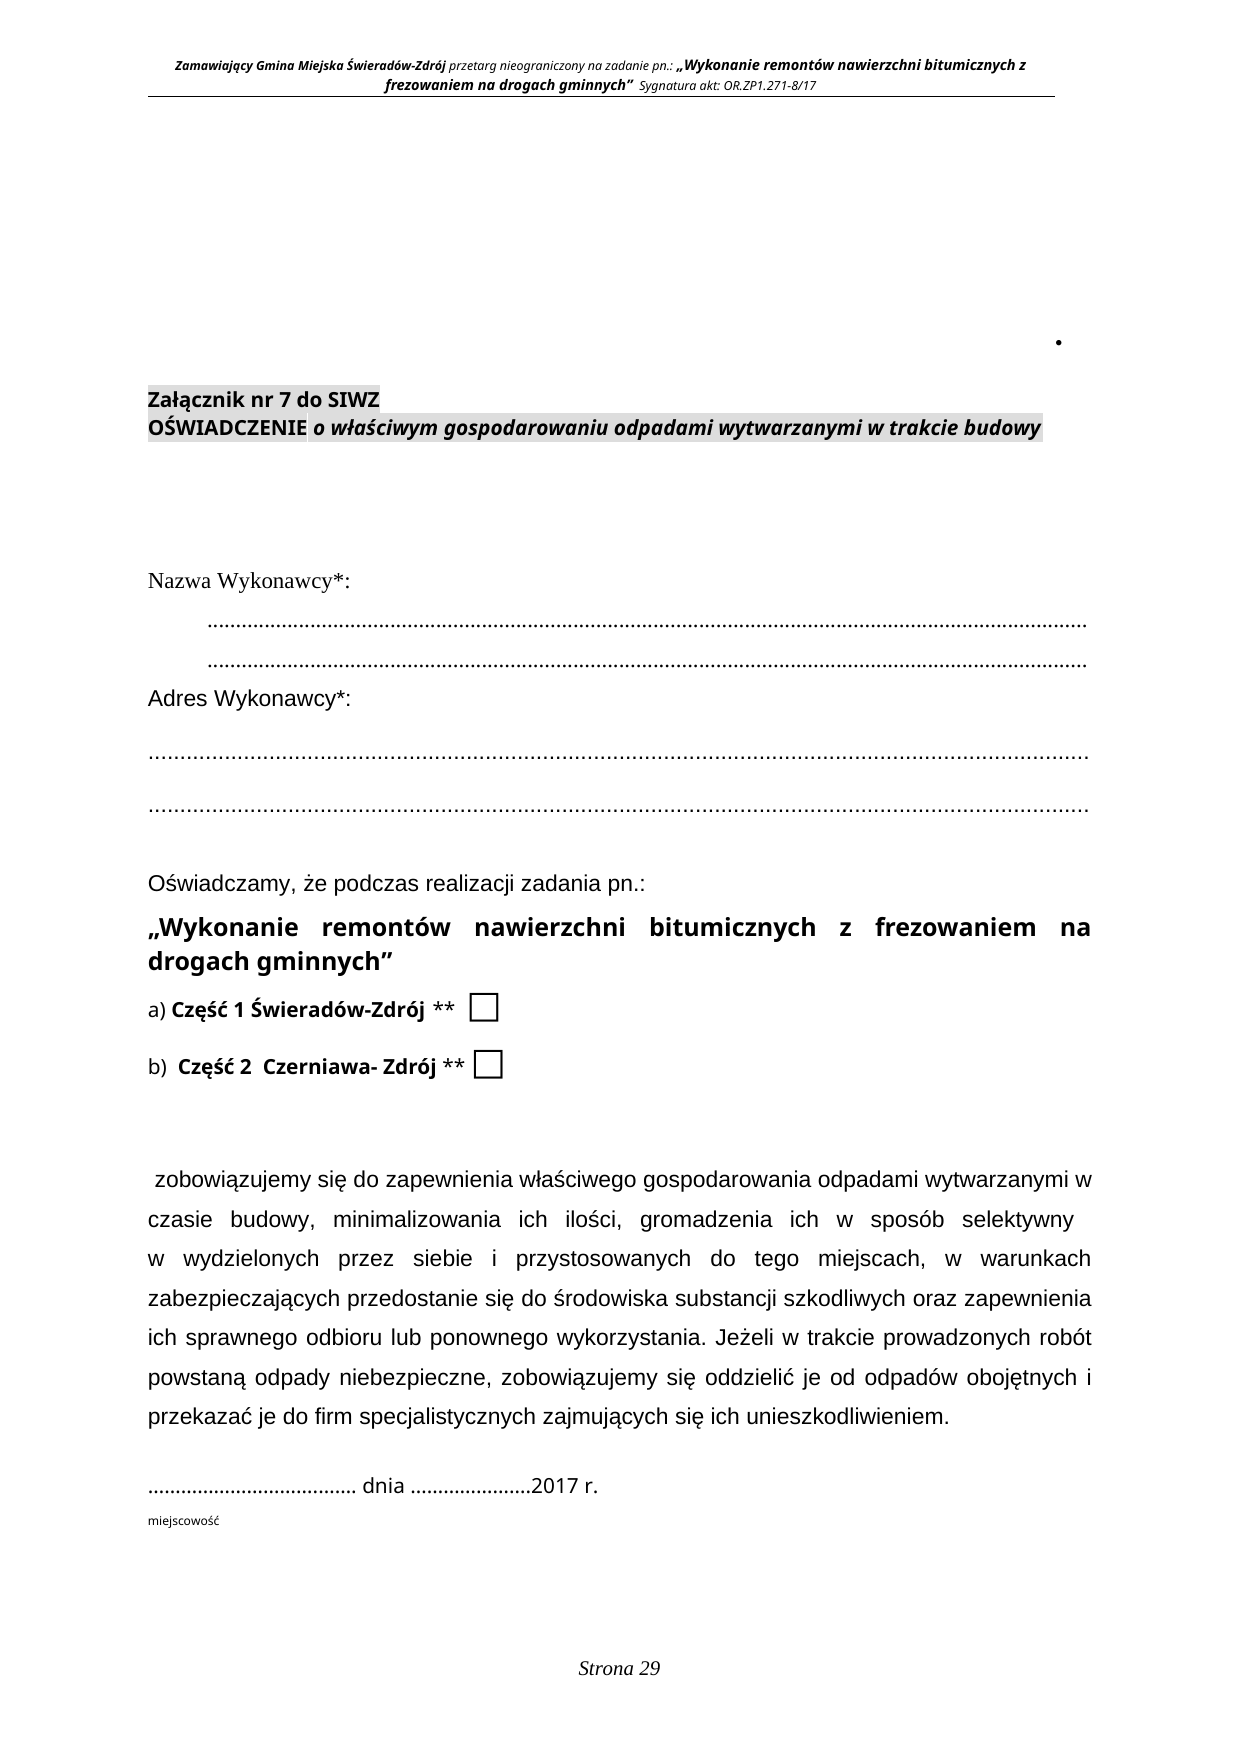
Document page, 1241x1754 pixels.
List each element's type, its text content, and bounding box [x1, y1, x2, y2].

text .................................................................................................................................................... [148, 791, 1092, 817]
text Oświadczamy, że podczas realizacji zadania pn.: [148, 870, 1092, 896]
text .................................................................................................................................................... [148, 738, 1092, 764]
text zobowiązujemy się do zapewnienia właściwego gospodarowania odpadami wytwarzanymi w czasie budowy, minimalizowania ich ilości, gromadzenia ich w sposób selektywny w wydzielonych przez siebie i przystosowanych do tego miejscach, w warunkach zabezpieczających przedostanie się do środowiska substancji szkodliwych oraz zapewnienia ich sprawnego odbioru lub ponownego wykorzystania. Jeżeli w trakcie prowadzonych robót powstaną odpady niebezpieczne, zobowiązujemy się oddzielić je od odpadów obojętnych i przekazać je do firm specjalistycznych zajmujących się ich unieszkodliwieniem. [148, 1166, 1092, 1429]
text Nazwa Wykonawcy*: [148, 567, 1092, 593]
text .......................................................................................................................................................... [148, 606, 1092, 633]
text „Wykonanie remontów nawierzchni bitumicznych z frezowaniem na drogach gminnych” [148, 909, 1092, 977]
text Adres Wykonawcy*: [148, 685, 1092, 712]
text Załącznik nr 7 do SIWZ [148, 385, 1092, 413]
subtitle OŚWIADCZENIE o właściwym gospodarowaniu odpadami wytwarzanymi w trakcie budowy [148, 413, 1092, 442]
text .......................................................................................................................................................... [148, 646, 1092, 672]
text ………………………….……. dnia ………………….2017 r. [148, 1471, 1092, 1499]
text b) Część 2 Czerniawa- Zdrój ** □ [148, 1034, 1093, 1086]
text miejscowość [148, 1512, 1092, 1540]
text a) Część 1 Świeradów-Zdrój ** □ [148, 977, 1093, 1028]
